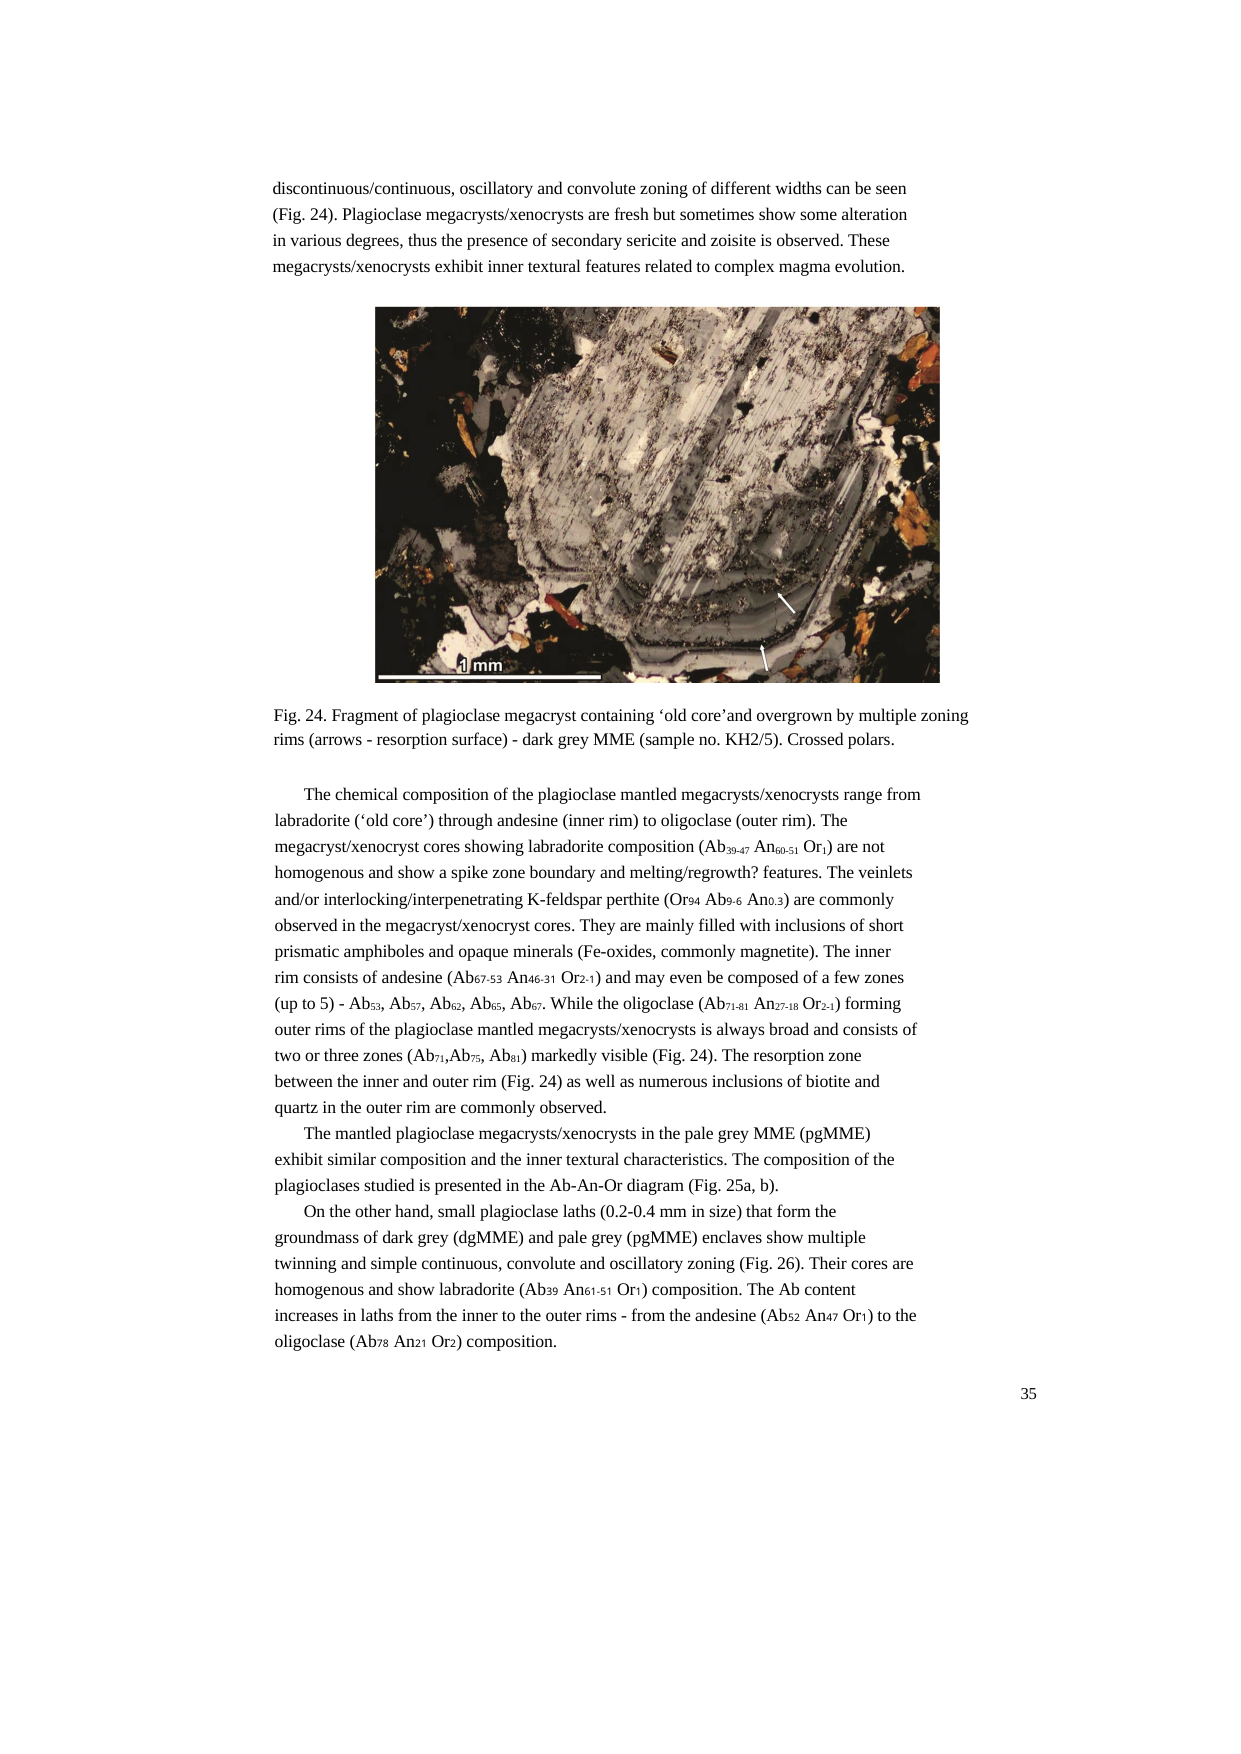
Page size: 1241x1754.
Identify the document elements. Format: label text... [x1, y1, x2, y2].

picture [374, 305, 940, 683]
text discontinuous/continuous, oscillatory and convolute zoning of different widths can be seen (Fig. 24). Plagioclase megacrysts/xenocrysts are fresh but sometimes show some alteration in various degrees, thus the presence of secondary sericite and zoisite is observed. These megacrysts/xenocrysts exhibit inner textural features related to complex magma evolution. [272, 174, 1041, 278]
text Fig. 24. Fragment of plagioclase megacryst containing ‘old core’and overgrown by multiple zoning rims (arrows - resorption surface) - dark grey MME (sample no. KH2/5). Crossed polars. [273, 702, 1040, 750]
text The chemical composition of the plagioclase mantled megacrysts/xenocrysts range from labradorite (‘old core’) through andesine (inner rim) to oligoclase (outer rim). The megacryst/xenocryst cores showing labradorite composition (Ab39-47 An60-51 Or1) are not homogenous and show a spike zone boundary and melting/regrowth? features. The veinlets and/or interlocking/interpenetrating K-feldspar perthite (Or94 Ab9-6 An0.3) are commonly observed in the megacryst/xenocryst cores. They are mainly filled with inclusions of short prismatic amphiboles and opaque minerals (Fe-oxides, commonly magnetite). The inner rim consists of andesine (Ab67-53 An46-31 Or2-1) and may even be composed of a few zones (up to 5) - Ab53, Ab57, Ab62, Ab65, Ab67. While the oligoclase (Ab71-81 An27-18 Or2-1) forming outer rims of the plagioclase mantled megacrysts/xenocrysts is always broad and consists of two or three zones (Ab71,Ab75, Ab81) markedly visible (Fig. 24). The resorption zone between the inner and outer rim (Fig. 24) as well as numerous inclusions of biotite and quartz in the outer rim are commonly observed. [274, 780, 1041, 1118]
text The mantled plagioclase megacrysts/xenocrysts in the pale grey MME (pgMME) exhibit similar composition and the inner textural characteristics. The composition of the plagioclases studied is presented in the Ab-An-Or diagram (Fig. 25a, b). [274, 1118, 1041, 1197]
text 35 [1020, 1386, 1037, 1403]
text On the other hand, small plagioclase laths (0.2-0.4 mm in size) that form the groundmass of dark grey (dgMME) and pale grey (pgMME) enclaves show multiple twinning and simple continuous, convolute and oscillatory zoning (Fig. 26). Their cores are homogenous and show labradorite (Ab39 An61-51 Or1) composition. The Ab content increases in laths from the inner to the outer rims - from the andesine (Ab52 An47 Or1) to the oligoclase (Ab78 An21 Or2) composition. [274, 1197, 1041, 1353]
